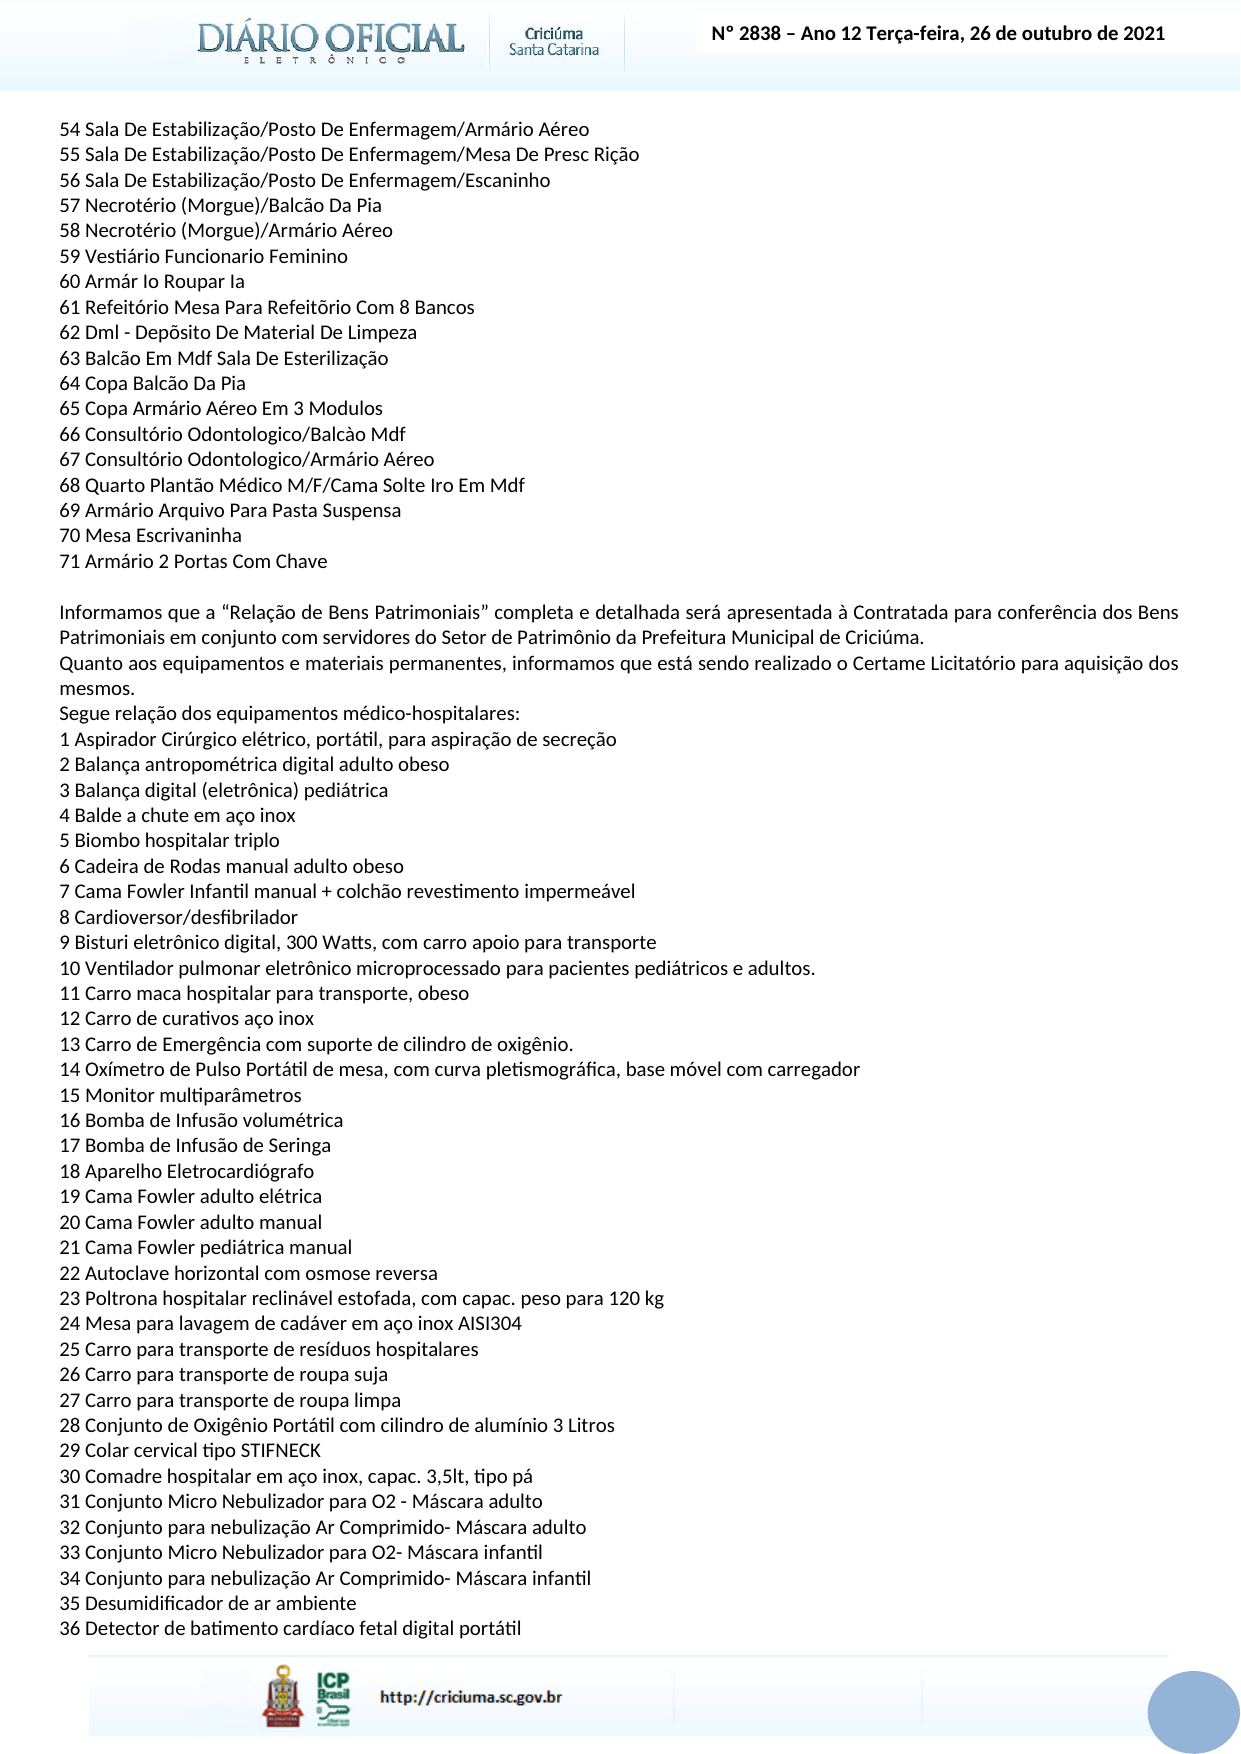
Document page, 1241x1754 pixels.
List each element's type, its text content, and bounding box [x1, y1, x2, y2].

text 28 Conjunto de Oxigênio Portátil com cilindro de alumínio 3 Litros [59, 1412, 1181, 1438]
text 7 Cama Fowler Infantil manual + colchão revestimento impermeável [59, 878, 1181, 904]
text 14 Oxímetro de Pulso Portátil de mesa, com curva pletismográfica, base móvel com carregador [59, 1056, 1181, 1082]
text 8 Cardioversor/desfibrilador [59, 904, 1181, 929]
text 2 Balança antropométrica digital adulto obeso [59, 751, 1181, 777]
text 22 Autoclave horizontal com osmose reversa [59, 1260, 1181, 1285]
text Quanto aos equipamentos e materiais permanentes, informamos que está sendo realizado o Certame Licitatório para aquisição dos mesmos. [59, 650, 1181, 701]
text 1 Aspirador Cirúrgico elétrico, portátil, para aspiração de secreção [59, 726, 1181, 751]
text 69 Armário Arquivo Para Pasta Suspensa [59, 497, 1181, 523]
text Segue relação dos equipamentos médico-hospitalares: [59, 701, 1181, 726]
text 27 Carro para transporte de roupa limpa [59, 1387, 1181, 1412]
text 17 Bomba de Infusão de Seringa [59, 1133, 1181, 1158]
text 70 Mesa Escrivaninha [59, 523, 1181, 548]
text 56 Sala De Estabilização/Posto De Enfermagem/Escaninho [59, 167, 1181, 192]
text 4 Balde a chute em aço inox [59, 802, 1181, 828]
text 33 Conjunto Micro Nebulizador para O2- Máscara infantil [59, 1539, 1181, 1565]
text 23 Poltrona hospitalar reclinável estofada, com capac. peso para 120 kg [59, 1285, 1181, 1311]
text 9 Bisturi eletrônico digital, 300 Watts, com carro apoio para transporte [59, 929, 1181, 955]
text 5 Biombo hospitalar triplo [59, 828, 1181, 853]
text 34 Conjunto para nebulização Ar Comprimido- Máscara infantil [59, 1565, 1181, 1590]
text 29 Colar cervical tipo STIFNECK [59, 1438, 1181, 1463]
text 67 Consultório Odontologico/Armário Aéreo [59, 446, 1181, 472]
text 36 Detector de batimento cardíaco fetal digital portátil [59, 1616, 1181, 1641]
text 18 Aparelho Eletrocardiógrafo [59, 1158, 1181, 1183]
text 54 Sala De Estabilização/Posto De Enfermagem/Armário Aéreo [59, 116, 1181, 141]
text 32 Conjunto para nebulização Ar Comprimido- Máscara adulto [59, 1514, 1181, 1539]
text 13 Carro de Emergência com suporte de cilindro de oxigênio. [59, 1031, 1181, 1056]
text 6 Cadeira de Rodas manual adulto obeso [59, 853, 1181, 878]
text 19 Cama Fowler adulto elétrica [59, 1183, 1181, 1209]
text 65 Copa Armário Aéreo Em 3 Modulos [59, 396, 1181, 421]
text 25 Carro para transporte de resíduos hospitalares [59, 1336, 1181, 1361]
text Informamos que a “Relação de Bens Patrimoniais” completa e detalhada será apresentada à Contratada para conferência dos Bens Patrimoniais em conjunto com servidores do Setor de Patrimônio da Prefeitura Municipal de Criciúma. [59, 599, 1181, 650]
text 57 Necrotério (Morgue)/Balcão Da Pia [59, 192, 1181, 218]
text 30 Comadre hospitalar em aço inox, capac. 3,5lt, tipo pá [59, 1463, 1181, 1488]
text 61 Refeitório Mesa Para Refeitõrio Com 8 Bancos [59, 294, 1181, 319]
text 12 Carro de curativos aço inox [59, 1006, 1181, 1031]
text 55 Sala De Estabilização/Posto De Enfermagem/Mesa De Presc Rição [59, 141, 1181, 167]
text 58 Necrotério (Morgue)/Armário Aéreo [59, 218, 1181, 243]
text 20 Cama Fowler adulto manual [59, 1209, 1181, 1234]
text 63 Balcão Em Mdf Sala De Esterilização [59, 345, 1181, 370]
text 64 Copa Balcão Da Pia [59, 370, 1181, 396]
text 26 Carro para transporte de roupa suja [59, 1361, 1181, 1387]
text 62 Dml - Depõsito De Material De Limpeza [59, 319, 1181, 345]
text 11 Carro maca hospitalar para transporte, obeso [59, 980, 1181, 1006]
text 31 Conjunto Micro Nebulizador para O2 - Máscara adulto [59, 1488, 1181, 1514]
text 60 Armár Io Roupar Ia [59, 268, 1181, 294]
text 35 Desumidificador de ar ambiente [59, 1590, 1181, 1616]
text 15 Monitor multiparâmetros [59, 1082, 1181, 1107]
text 71 Armário 2 Portas Com Chave [59, 548, 1181, 573]
text 16 Bomba de Infusão volumétrica [59, 1107, 1181, 1133]
text 21 Cama Fowler pediátrica manual [59, 1234, 1181, 1260]
text 68 Quarto Plantão Médico M/F/Cama Solte Iro Em Mdf [59, 472, 1181, 497]
text 59 Vestiário Funcionario Feminino [59, 243, 1181, 268]
text 3 Balança digital (eletrônica) pediátrica [59, 777, 1181, 802]
text 10 Ventilador pulmonar eletrônico microprocessado para pacientes pediátricos e adultos. [59, 955, 1181, 980]
text 24 Mesa para lavagem de cadáver em aço inox AISI304 [59, 1311, 1181, 1336]
text 66 Consultório Odontologico/Balcào Mdf [59, 421, 1181, 446]
